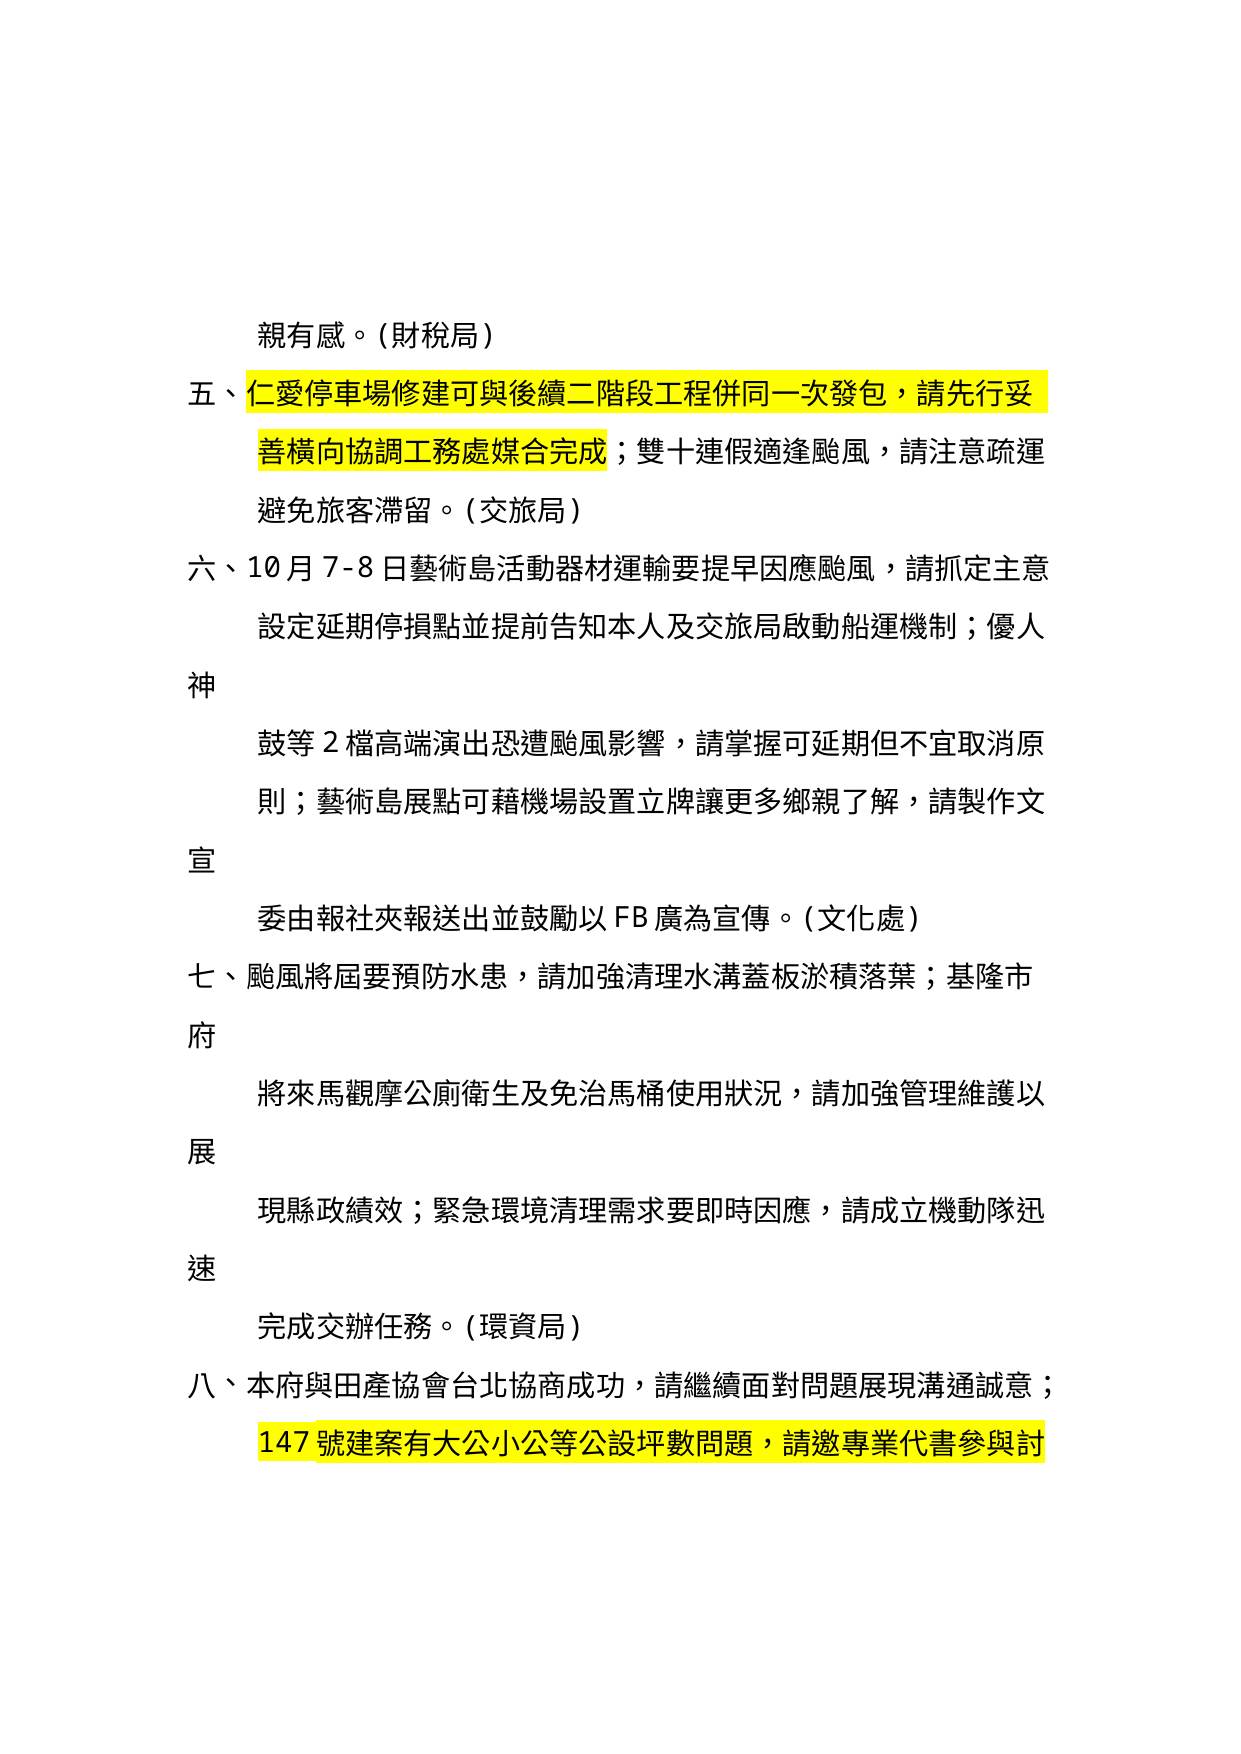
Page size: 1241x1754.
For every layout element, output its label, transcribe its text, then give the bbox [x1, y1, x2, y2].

text 將來馬觀摩公廁衛生及免治馬桶使用狀況，請加強管理維護以展 [187, 1052, 1053, 1169]
text 善橫向協調工務處媒合完成；雙十連假適逢颱風，請注意疏運 [187, 410, 1053, 469]
text 七、颱風將屆要預防水患，請加強清理水溝蓋板淤積落葉；基隆市府 [187, 935, 1053, 1052]
text 五、仁愛停車場修建可與後續二階段工程併同一次發包，請先行妥 [187, 352, 1053, 410]
text 設定延期停損點並提前告知本人及交旅局啟動船運機制；優人神 [187, 585, 1053, 702]
text 現縣政績效；緊急環境清理需求要即時因應，請成立機動隊迅速 [187, 1169, 1053, 1285]
text 八、本府與田產協會台北協商成功，請繼續面對問題展現溝通誠意； 147號建案有大公小公等公設坪數問題，請邀專業代書參與討論 獲取最佳方案。(地政局) [187, 1344, 1053, 1460]
text 避免旅客滯留。(交旅局) [187, 469, 1053, 527]
text 親有感。(財稅局) [187, 294, 1053, 352]
text 鼓等2檔高端演出恐遭颱風影響，請掌握可延期但不宜取消原 [187, 702, 1053, 760]
text 委由報社夾報送出並鼓勵以FB廣為宣傳。(文化處) [187, 877, 1053, 935]
text 則；藝術島展點可藉機場設置立牌讓更多鄉親了解，請製作文宣 [187, 760, 1053, 877]
text 完成交辦任務。(環資局) [187, 1285, 1053, 1344]
text 六、10月7-8日藝術島活動器材運輸要提早因應颱風，請抓定主意 [187, 527, 1053, 585]
